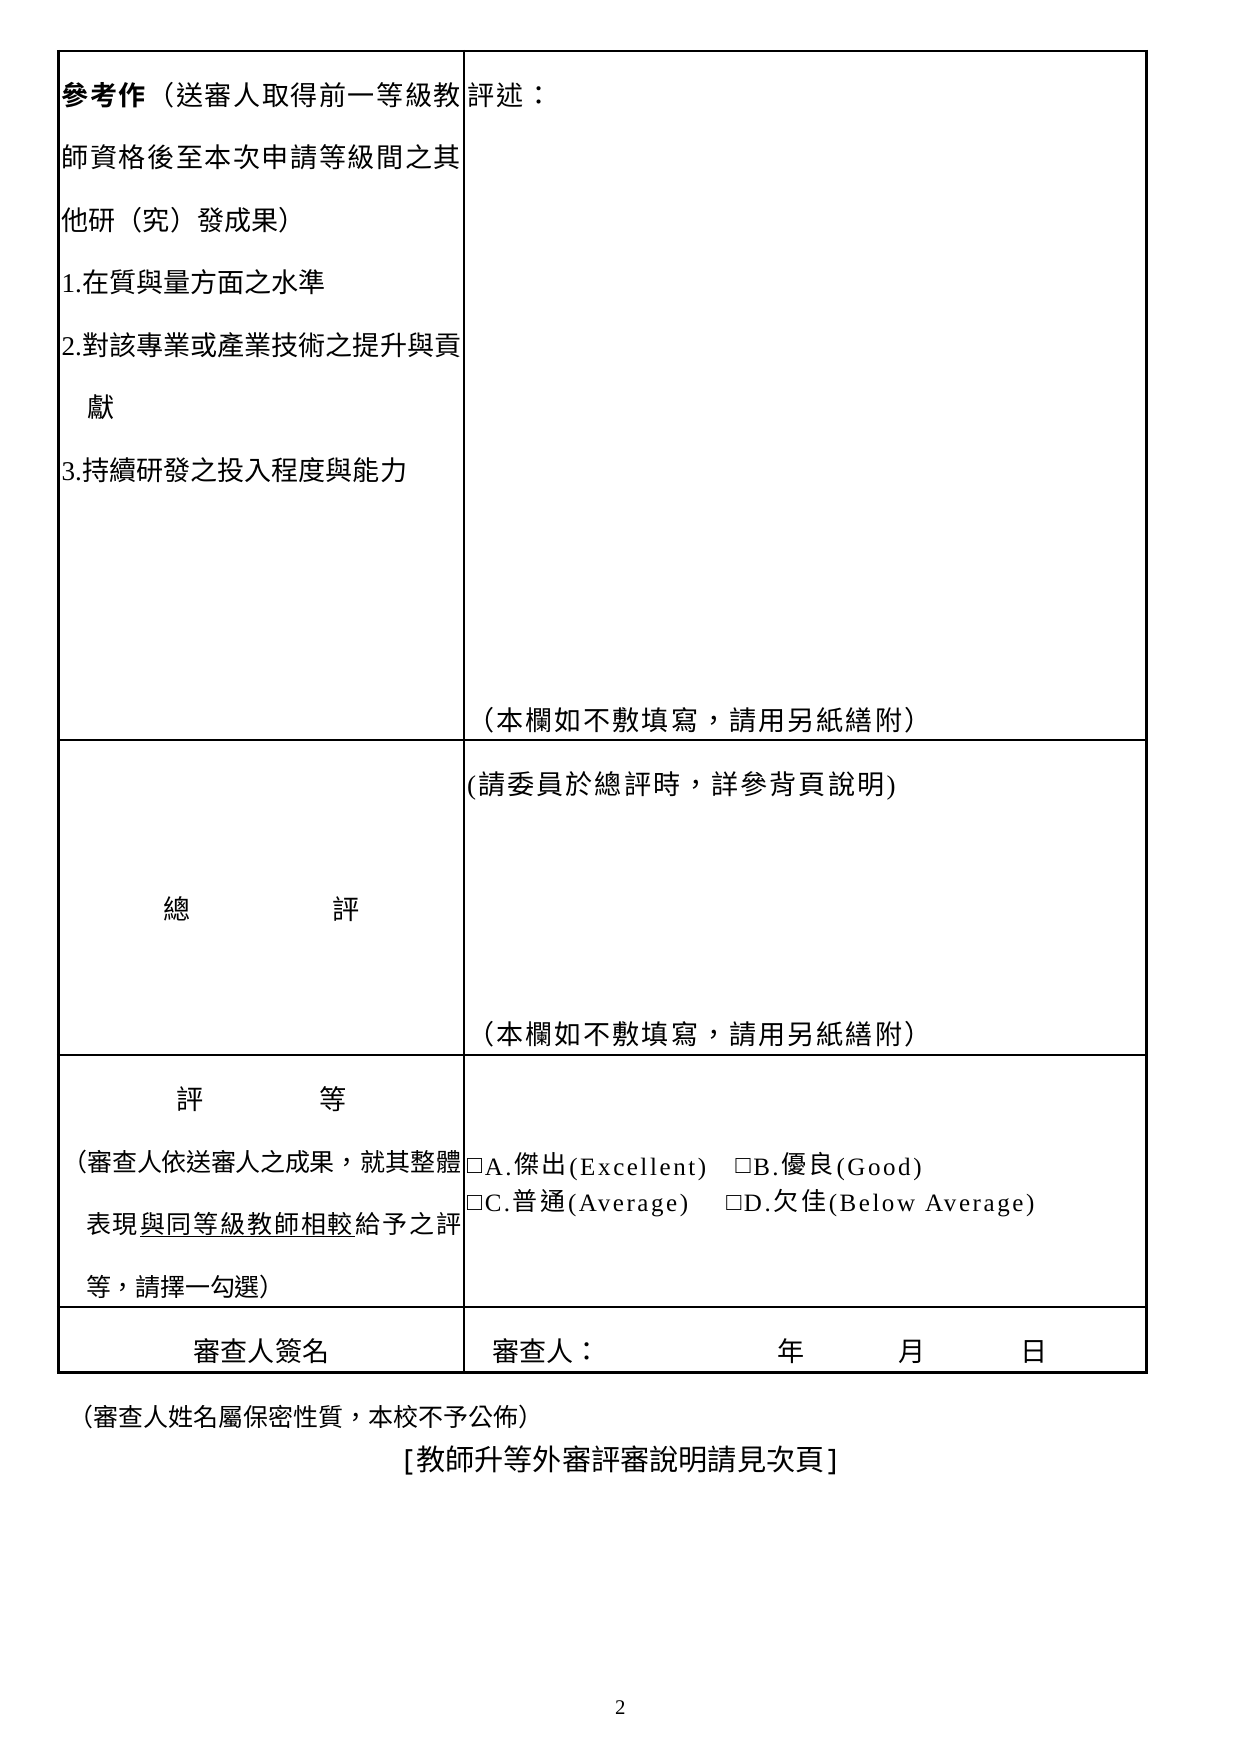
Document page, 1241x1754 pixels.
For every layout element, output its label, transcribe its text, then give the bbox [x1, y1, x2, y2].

text [教師升等外審評審說明請見次頁] [118, 1436, 1122, 1478]
table_cell 參考作（送審人取得前一等級教師資格後至本次申請等級間之其他研（究）發成果） 1.在質與量方面之水準 2.對該專業或產業技術之提升與貢獻 3.持續研發之投入程度與能力 [60, 52, 463, 739]
table_cell 評 等 （審查人依送審人之成果，就其整體表現與同等級教師相較給予之評等，請擇一勾選） [60, 1056, 463, 1306]
table_cell 總 評 [60, 741, 463, 1054]
text （審查人姓名屬保密性質，本校不予公佈） [68, 1374, 1112, 1436]
table_cell □A.傑出(Excellent) □B.優良(Good) □C.普通(Average) □D.欠佳(Below Average) [465, 1056, 1145, 1306]
table_cell (請委員於總評時，詳參背頁說明) （本欄如不敷填寫，請用另紙繕附） [465, 741, 1145, 1054]
table_cell 審查人： 年 月 日 [465, 1308, 1145, 1371]
table_cell 評述： （本欄如不敷填寫，請用另紙繕附） [465, 52, 1145, 739]
table_cell 審查人簽名 [60, 1308, 463, 1371]
